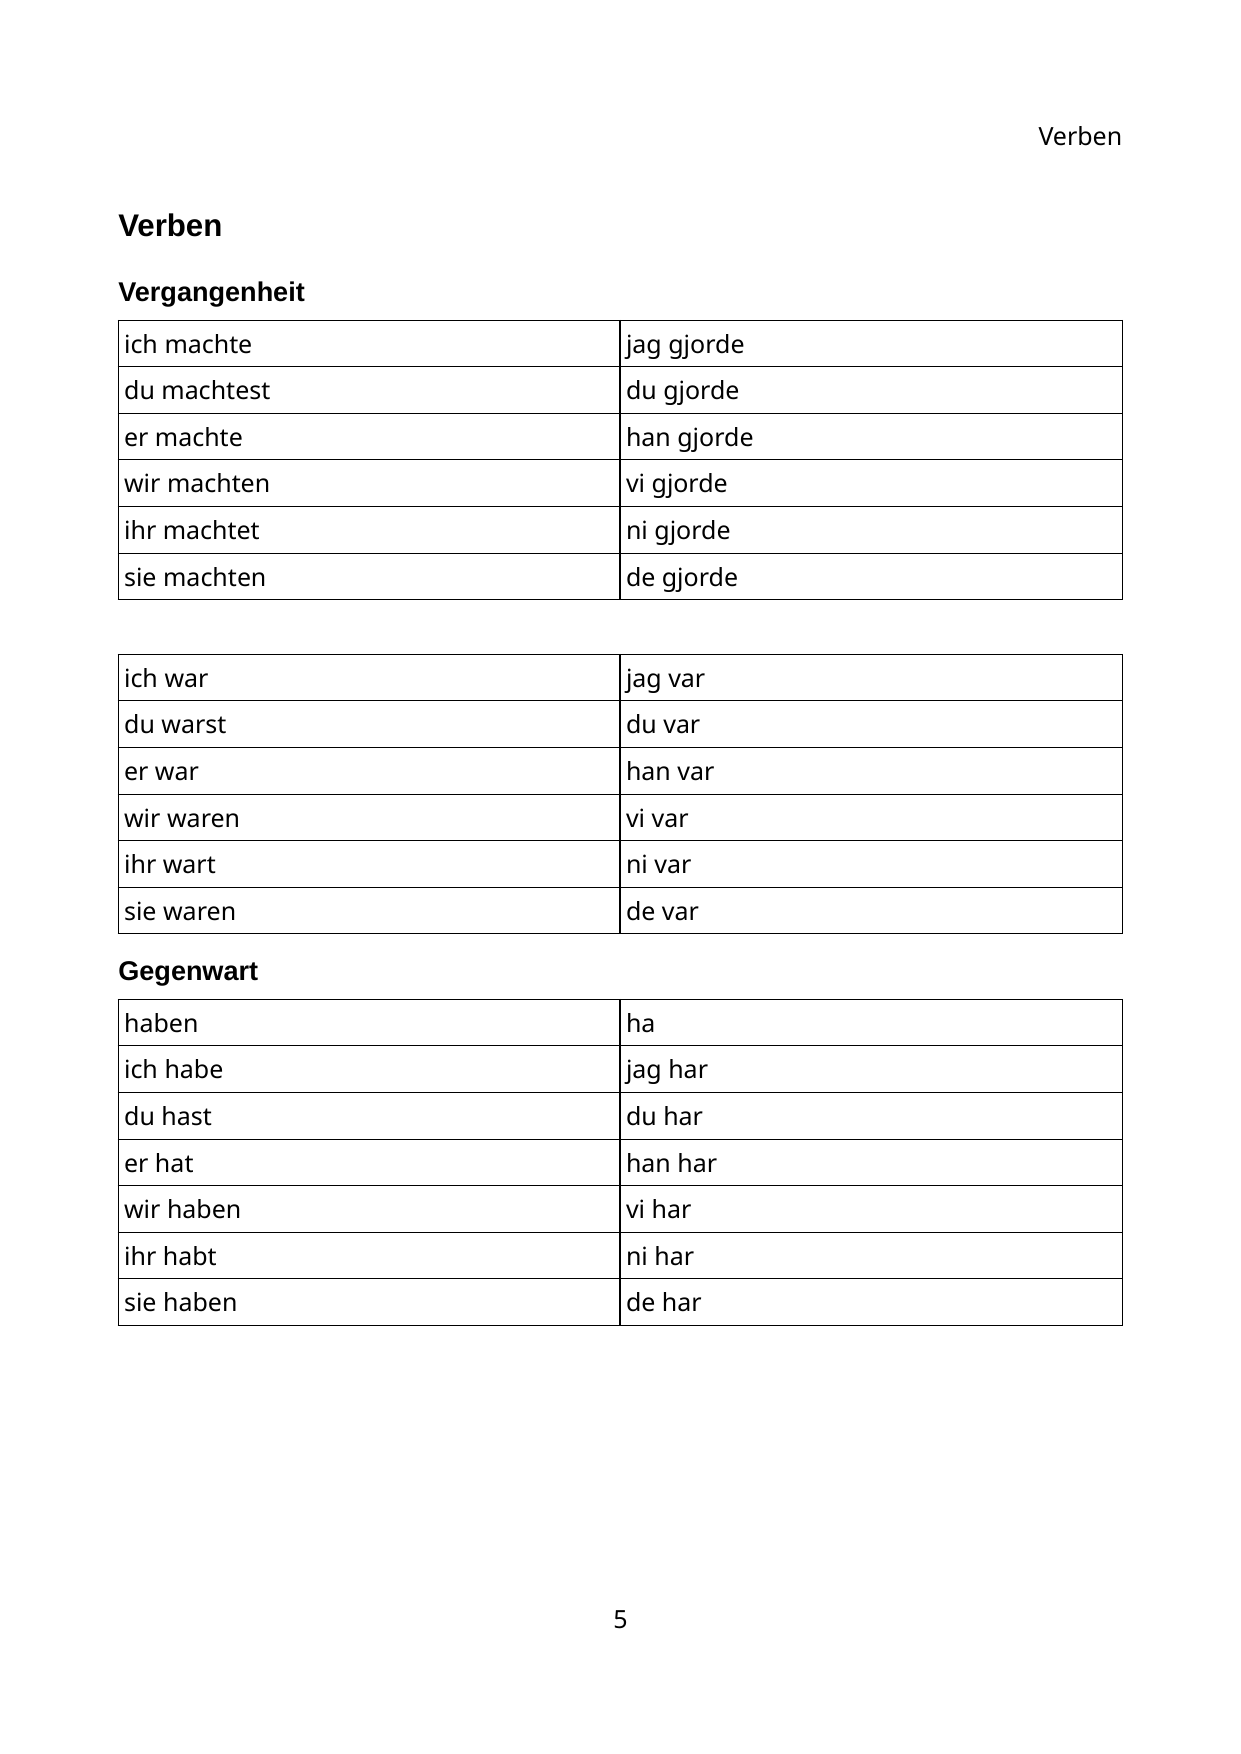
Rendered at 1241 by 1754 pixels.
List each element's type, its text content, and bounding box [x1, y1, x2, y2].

table_cell du gjorde [621, 367, 1122, 413]
table_header ha [621, 1000, 1122, 1045]
table_cell sie haben [119, 1279, 619, 1325]
table_cell du warst [119, 701, 619, 747]
table_header haben [119, 1000, 619, 1045]
table_cell ni har [621, 1233, 1122, 1278]
table_cell han har [621, 1140, 1122, 1185]
table_cell ni gjorde [621, 507, 1122, 552]
table_cell vi har [621, 1186, 1122, 1232]
table_cell vi gjorde [621, 460, 1122, 506]
table_cell han gjorde [621, 414, 1122, 459]
table_cell de gjorde [621, 554, 1122, 599]
table_cell ihr wart [119, 841, 619, 887]
table_cell du har [621, 1093, 1122, 1138]
table_cell jag har [621, 1046, 1122, 1092]
table_header ich war [119, 655, 619, 700]
table_cell du var [621, 701, 1122, 747]
table_cell er machte [119, 414, 619, 459]
table_cell ihr machtet [119, 507, 619, 552]
table_cell sie waren [119, 888, 619, 933]
subtitle Verben [118, 207, 1122, 243]
table_cell wir waren [119, 795, 619, 840]
table_cell sie machten [119, 554, 619, 599]
table_cell er hat [119, 1140, 619, 1185]
table_cell ni var [621, 841, 1122, 887]
table_cell du machtest [119, 367, 619, 413]
table_cell vi var [621, 795, 1122, 840]
table_cell du hast [119, 1093, 619, 1138]
table_header jag var [621, 655, 1122, 700]
table_header jag gjorde [621, 321, 1122, 366]
subtitle Vergangenheit [118, 276, 1122, 307]
table_cell wir haben [119, 1186, 619, 1232]
table_cell de har [621, 1279, 1122, 1325]
table_cell han var [621, 748, 1122, 793]
table_cell de var [621, 888, 1122, 933]
table_header ich machte [119, 321, 619, 366]
subtitle Gegenwart [118, 955, 1122, 986]
table_cell ihr habt [119, 1233, 619, 1278]
table_cell wir machten [119, 460, 619, 506]
table_cell ich habe [119, 1046, 619, 1092]
table_cell er war [119, 748, 619, 793]
